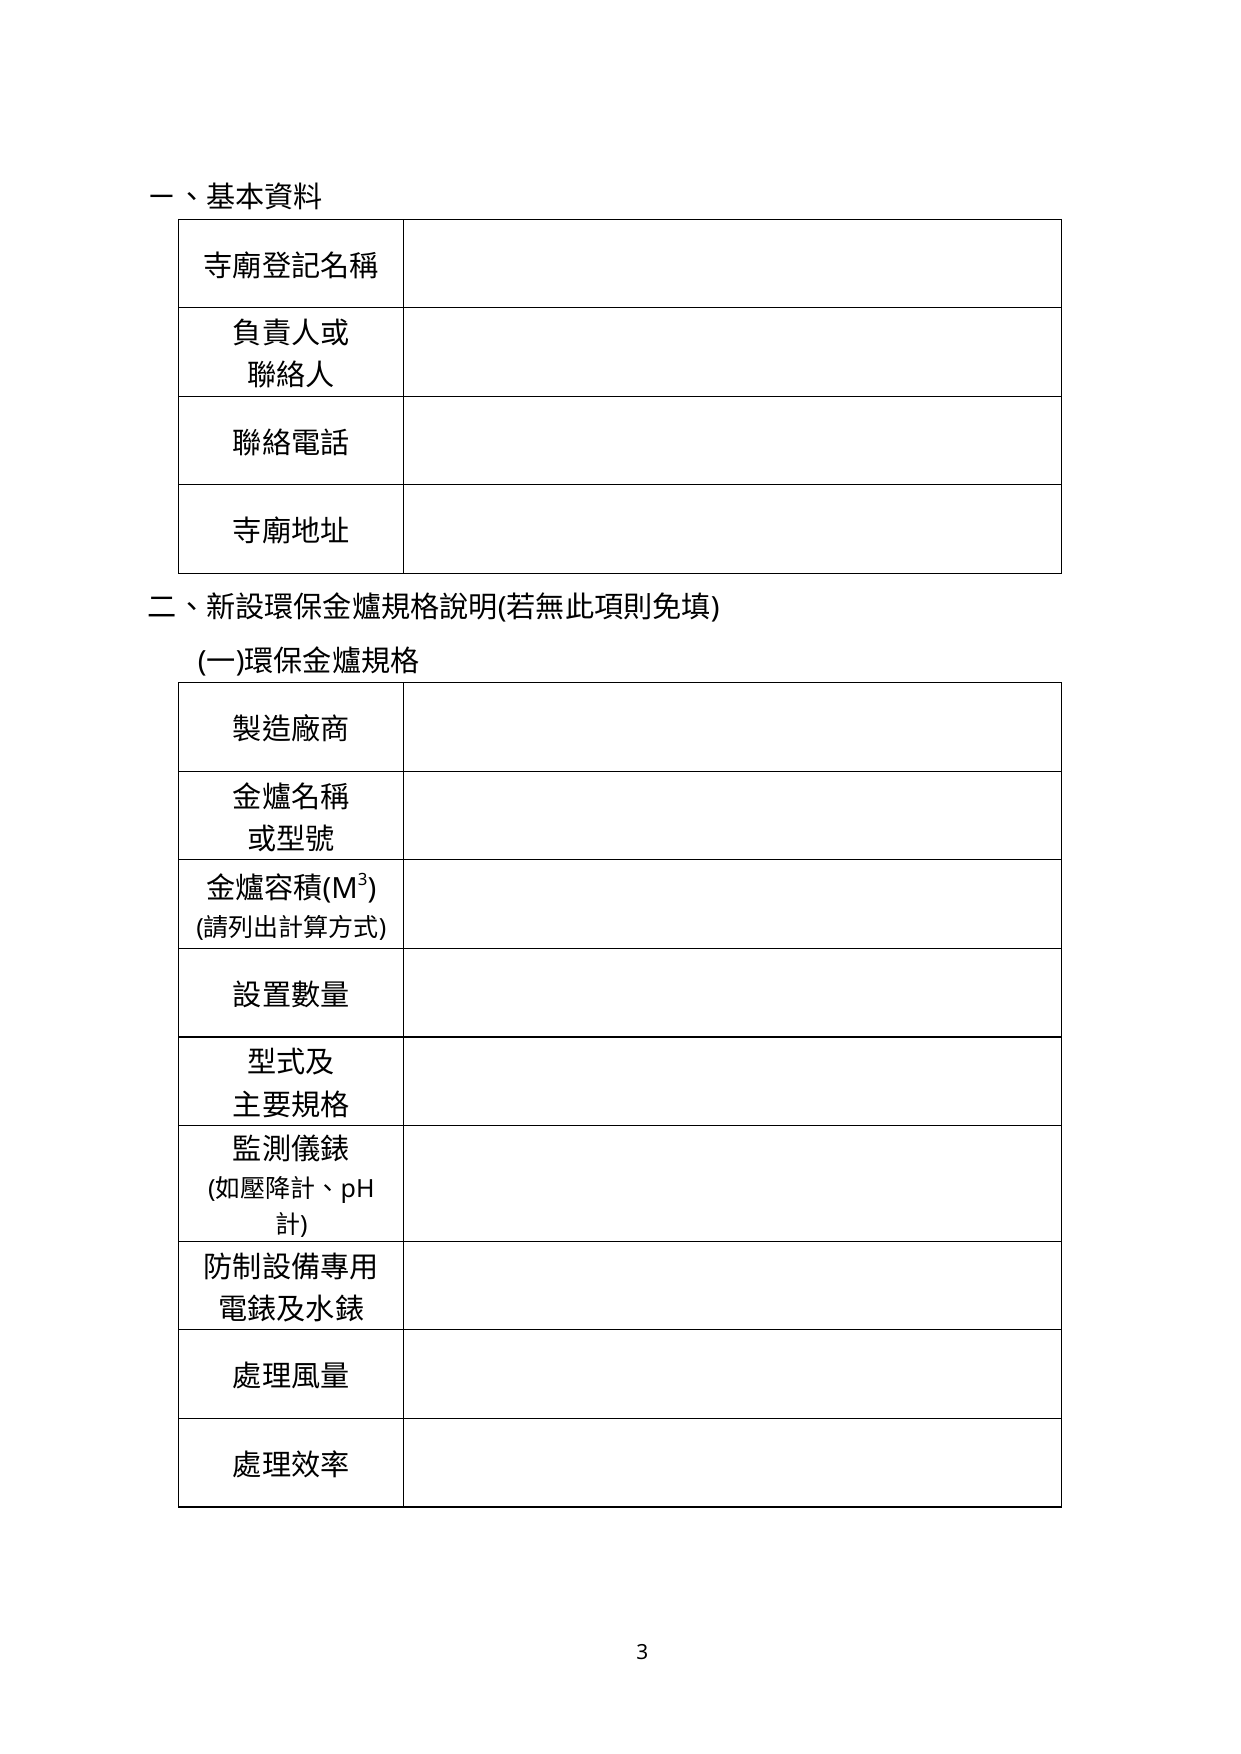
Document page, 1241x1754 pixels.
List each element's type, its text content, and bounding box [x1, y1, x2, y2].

text (一)環保金爐規格 [198, 628, 1092, 682]
table_cell 處理風量 [179, 1330, 403, 1418]
table_cell [404, 1126, 1061, 1241]
table_cell [404, 1330, 1061, 1418]
table_cell [404, 949, 1061, 1036]
table_cell 監測儀錶 (如壓降計、pH計) [179, 1126, 403, 1241]
table_header [404, 683, 1061, 771]
table_cell 寺廟地址 [179, 485, 403, 573]
table_cell 處理效率 [179, 1419, 403, 1506]
table_cell 型式及 主要規格 [179, 1038, 403, 1125]
table_cell [404, 1038, 1061, 1125]
table_cell [404, 308, 1061, 396]
text ㄧ、基本資料 [148, 164, 1092, 219]
table_cell 防制設備專用 電錶及水錶 [179, 1242, 403, 1329]
table_cell [404, 485, 1061, 573]
table_cell 設置數量 [179, 949, 403, 1036]
table_cell [404, 772, 1061, 859]
table_cell [404, 860, 1061, 948]
table_header [404, 220, 1061, 307]
table_cell 負責人或 聯絡人 [179, 308, 403, 396]
table_cell [404, 1419, 1061, 1506]
table_header 製造廠商 [179, 683, 403, 771]
text 二、新設環保金爐規格說明(若無此項則免填) [148, 574, 1092, 628]
table_cell [404, 397, 1061, 484]
table_cell 金爐名稱 或型號 [179, 772, 403, 859]
table_cell [404, 1242, 1061, 1329]
table_header 寺廟登記名稱 [179, 220, 403, 307]
table_cell 聯絡電話 [179, 397, 403, 484]
table_cell 金爐容積(M3) (請列出計算方式) [179, 860, 403, 948]
